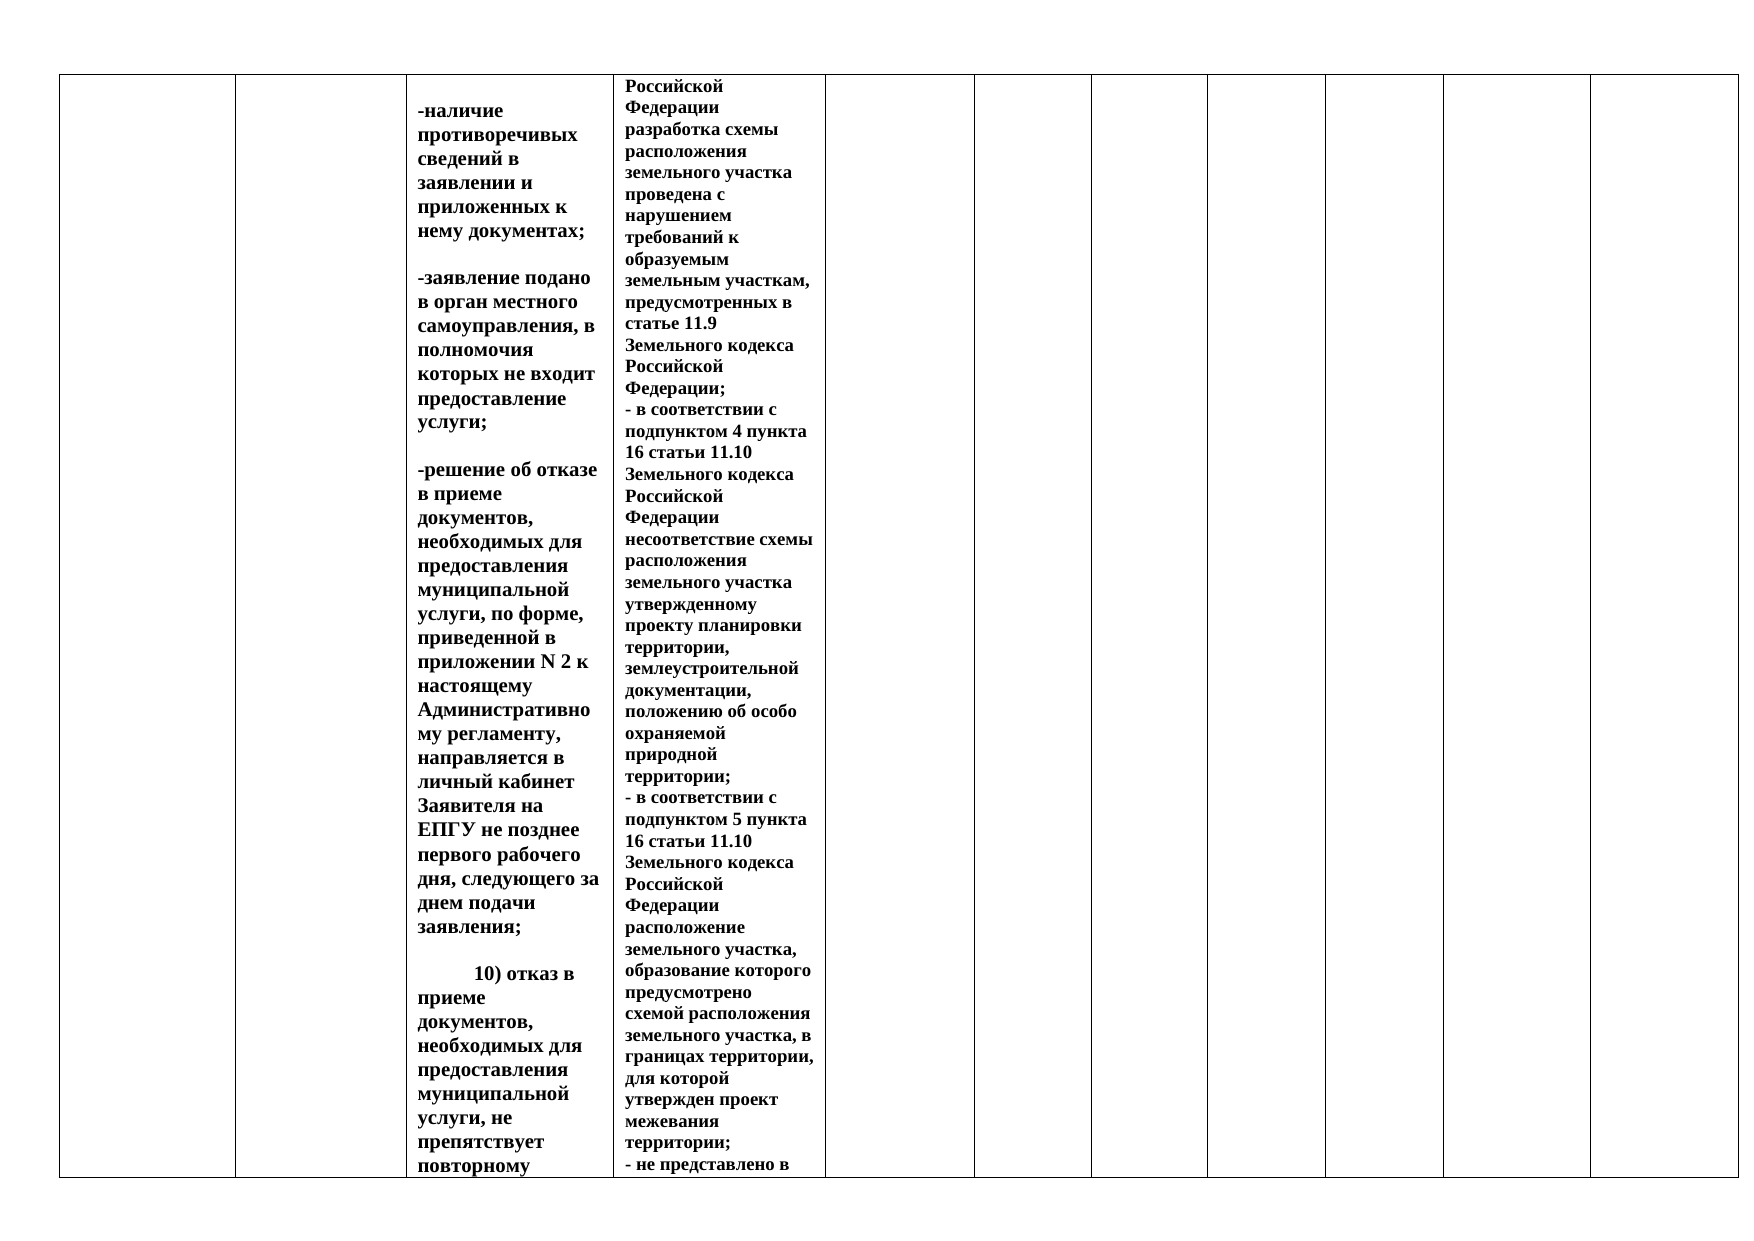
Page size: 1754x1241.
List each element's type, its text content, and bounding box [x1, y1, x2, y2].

table_cell [236, 75, 406, 1177]
table_cell -наличие противоречивых сведений в заявлении и приложенных к нему документах; -заявление подано в орган местного самоуправления, в полномочия которых не входит предоставление услуги; -решение об отказе в приеме документов, необходимых для предоставления муниципальной услуги, по форме, приведенной в приложении N 2 к настоящему Административному регламенту, направляется в личный кабинет Заявителя на ЕПГУ не позднее первого рабочего дня, следующего за днем подачи заявления; 10) отказ в приеме документов, необходимых для предоставления муниципальной услуги, не препятствует повторному [407, 75, 613, 1177]
table_cell - [1326, 75, 1443, 1177]
table_cell - [975, 75, 1091, 1177]
table_cell Российской Федерации разработка схемы расположения земельного участка проведена с нарушением требований к образуемым земельным участкам, предусмотренных в статье 11.9 Земельного кодекса Российской Федерации; - в соответствии с подпунктом 4 пункта 16 статьи 11.10 Земельного кодекса Российской Федерации несоответствие схемы расположения земельного участка утвержденному проекту планировки территории, землеустроительной документации, положению об особо охраняемой природной территории; - в соответствии с подпунктом 5 пункта 16 статьи 11.10 Земельного кодекса Российской Федерации расположение земельного участка, образование которого предусмотрено схемой расположения земельного участка, в границах территории, для которой утвержден проект межевания территории; - не представлено в [614, 75, 825, 1177]
table_cell [1591, 75, 1738, 1177]
table_cell - [1208, 75, 1325, 1177]
table_cell [1444, 75, 1590, 1177]
table_cell [1092, 75, 1207, 1177]
table_cell [60, 75, 235, 1177]
table_cell [826, 75, 974, 1177]
